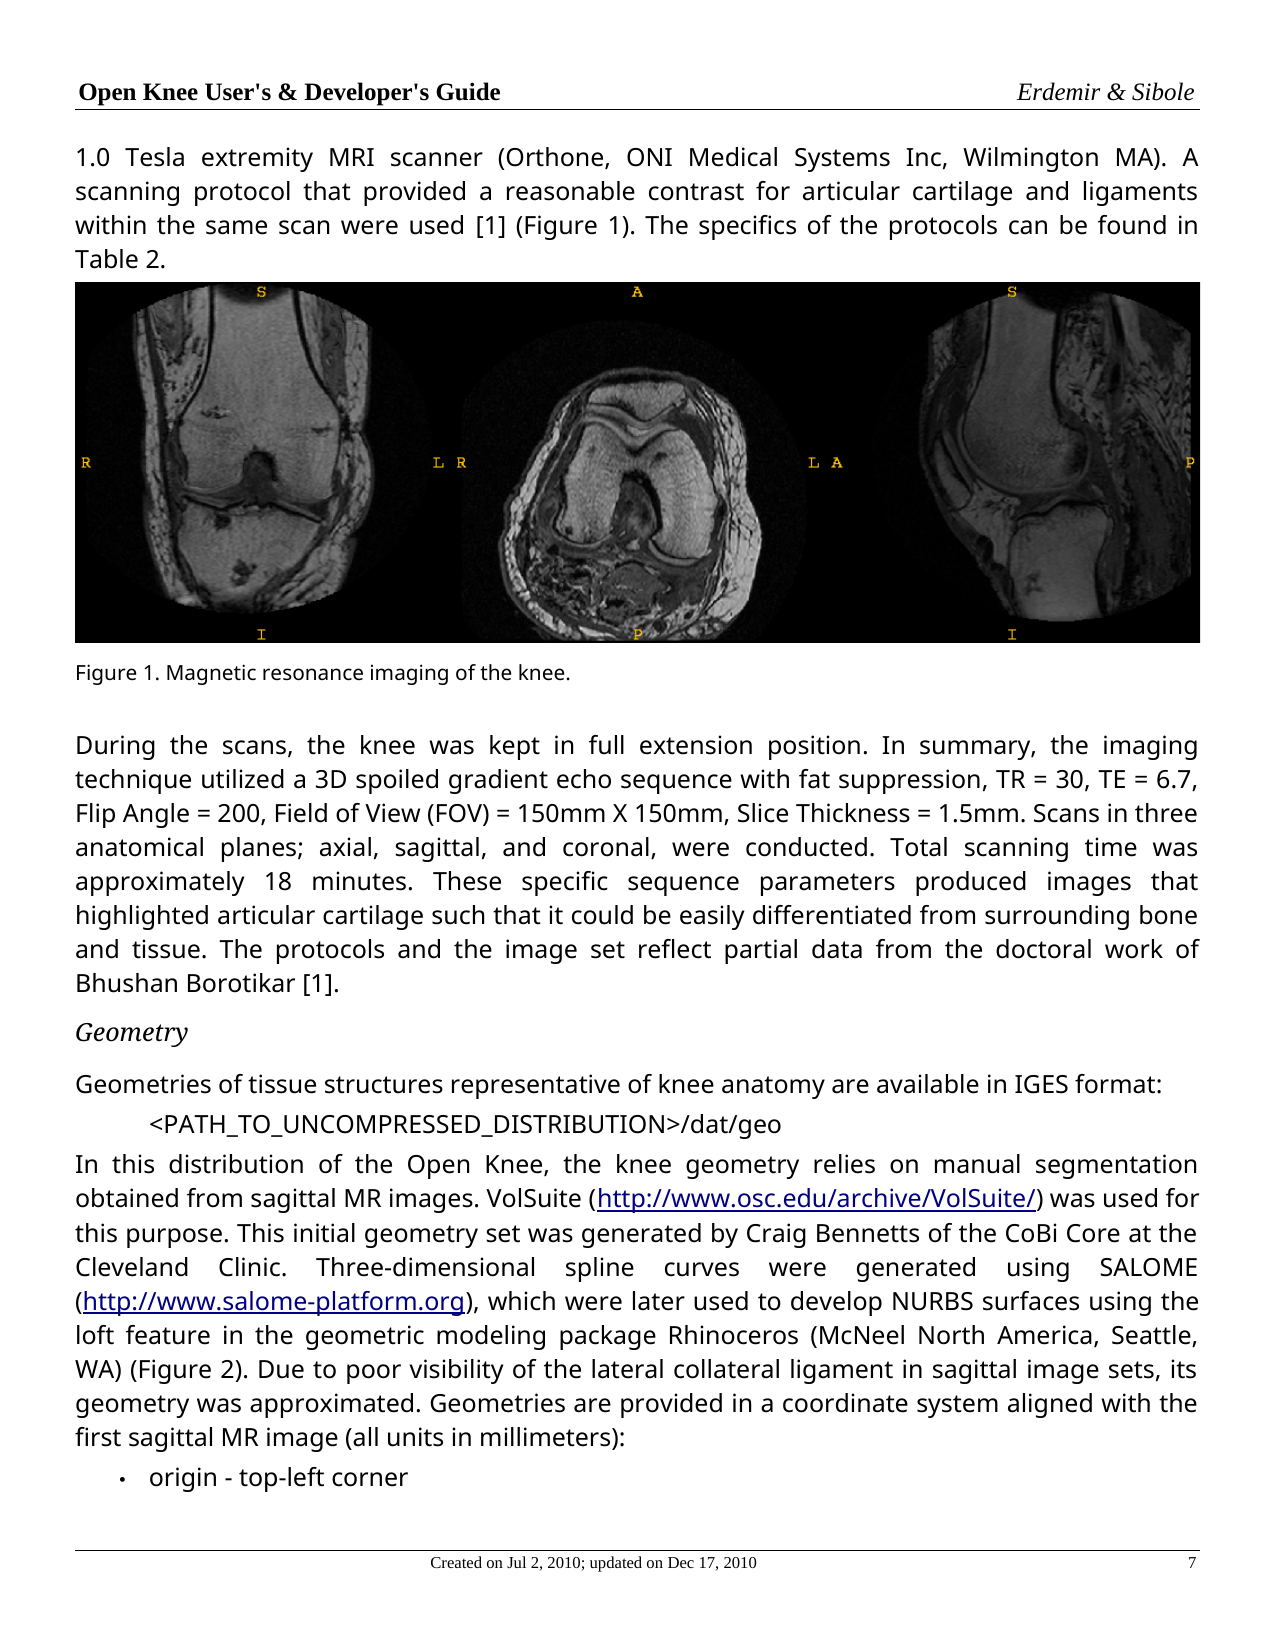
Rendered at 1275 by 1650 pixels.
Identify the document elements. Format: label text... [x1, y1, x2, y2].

text Geometries of tissue structures representative of knee anatomy are available in IGES format: [75, 1067, 1200, 1101]
text During the scans, the knee was kept in full extension position. In summary, the imaging technique utilized a 3D spoiled gradient echo sequence with fat suppression, TR = 30, TE = 6.7, Flip Angle = 200, Field of View (FOV) = 150mm X 150mm, Slice Thickness = 1.5mm. Scans in three anatomical planes; axial, sagittal, and coronal, were conducted. Total scanning time was approximately 18 minutes. These specific sequence parameters produced images that highlighted articular cartilage such that it could be easily differentiated from surrounding bone and tissue. The protocols and the image set reflect partial data from the doctoral work of Bhushan Borotikar [1]. [75, 727, 1200, 1000]
picture [75, 282, 1200, 643]
text Figure 1. Magnetic resonance imaging of the knee. [75, 658, 1200, 686]
text In this distribution of the Open Knee, the knee geometry relies on manual segmentation obtained from sagittal MR images. VolSuite (http://www.osc.edu/archive/VolSuite/) was used for this purpose. This initial geometry set was generated by Craig Bennetts of the CoBi Core at the Cleveland Clinic. Three-dimensional spline curves were generated using SALOME (http://www.salome-platform.org), which were later used to develop NURBS surfaces using the loft feature in the geometric modeling package Rhinoceros (McNeel North America, Seattle, WA) (Figure 2). Due to poor visibility of the lateral collateral ligament in sagittal image sets, its geometry was approximated. Geometries are provided in a coordinate system aligned with the first sagittal MR image (all units in millimeters): [75, 1147, 1200, 1454]
text <PATH_TO_UNCOMPRESSED_DISTRIBUTION>/dat/geo [75, 1107, 1200, 1141]
subtitle Geometry [75, 1015, 1200, 1049]
list origin - top-left corner [119, 1460, 1200, 1494]
text 1.0 Tesla extremity MRI scanner (Orthone, ONI Medical Systems Inc, Wilmington MA). A scanning protocol that provided a reasonable contrast for articular cartilage and ligaments within the same scan were used [1] (Figure 1). The specifics of the protocols can be found in Table 2. [75, 140, 1200, 276]
